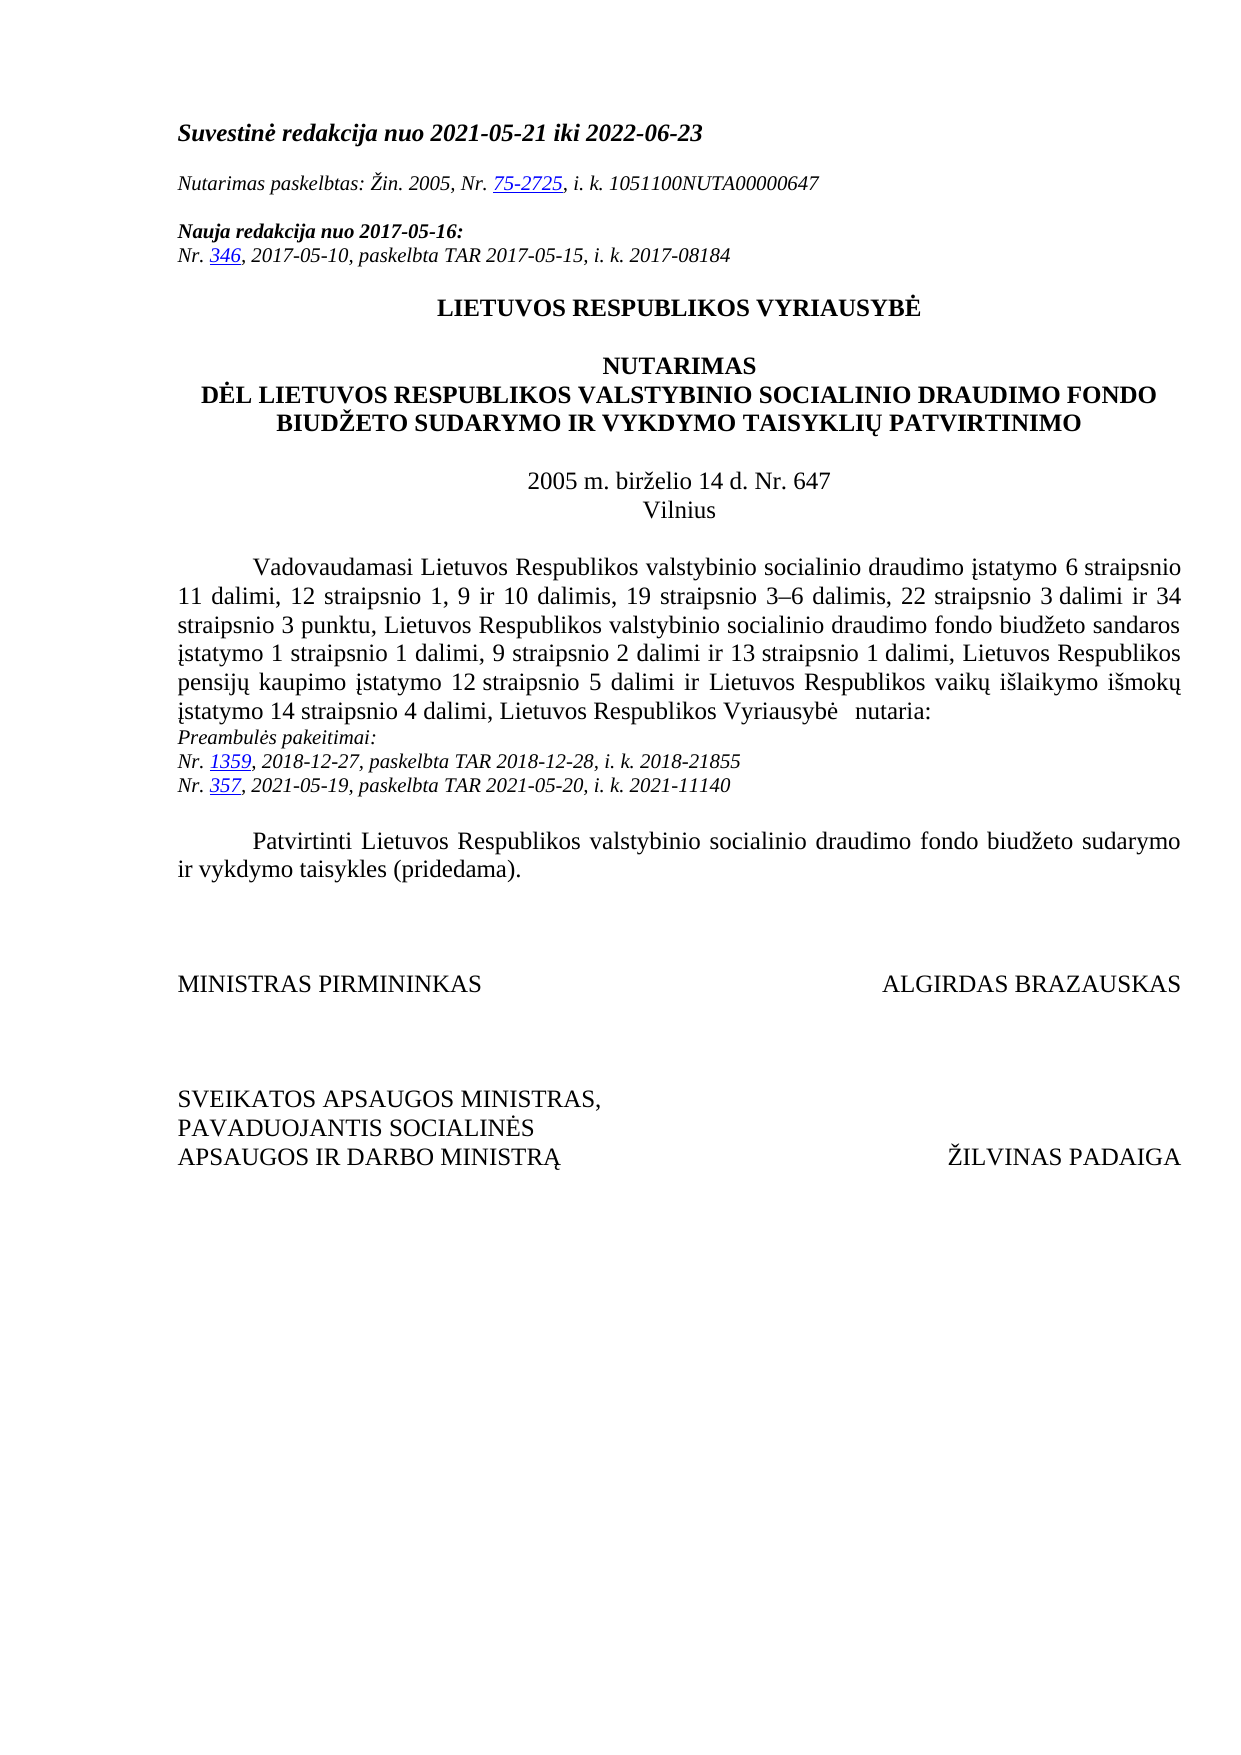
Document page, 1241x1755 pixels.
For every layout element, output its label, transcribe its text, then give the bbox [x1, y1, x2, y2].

text LIETUVOS RESPUBLIKOS VYRIAUSYBĖ [177, 293, 1181, 322]
text Suvestinė redakcija nuo 2021-05-21 iki 2022-06-23 [177, 118, 1181, 147]
text Nr. 346, 2017-05-10, paskelbta TAR 2017-05-15, i. k. 2017-08184 [177, 243, 1181, 267]
text Nutarimas paskelbtas: Žin. 2005, Nr. 75-2725, i. k. 1051100NUTA00000647 [177, 171, 1181, 195]
text Vilnius [177, 495, 1181, 523]
text SVEIKATOS APSAUGOS MINISTRAS, [177, 1084, 1181, 1113]
text DĖL LIETUVOS RESPUBLIKOS VALSTYBINIO SOCIALINIO DRAUDIMO FONDO BIUDŽETO SUDARYMO IR VYKDYMO TAISYKLIŲ PATVIRTINIMO [177, 380, 1181, 437]
text NUTARIMAS [177, 351, 1181, 380]
text APSAUGOS IR DARBO MINISTRĄ ŽILVINAS PADAIGA [177, 1142, 1181, 1171]
text Patvirtinti Lietuvos Respublikos valstybinio socialinio draudimo fondo biudžeto sudarymo ir vykdymo taisykles (pridedama). [177, 826, 1181, 883]
text Nr. 1359, 2018-12-27, paskelbta TAR 2018-12-28, i. k. 2018-21855 [177, 749, 1181, 773]
text PAVADUOJANTIS SOCIALINĖS [177, 1113, 1181, 1142]
text MINISTRAS PIRMININKAS ALGIRDAS BRAZAUSKAS [177, 969, 1181, 998]
text Vadovaudamasi Lietuvos Respublikos valstybinio socialinio draudimo įstatymo 6 straipsnio 11 dalimi, 12 straipsnio 1, 9 ir 10 dalimis, 19 straipsnio 3–6 dalimis, 22 straipsnio 3 dalimi ir 34 straipsnio 3 punktu, Lietuvos Respublikos valstybinio socialinio draudimo fondo biudžeto sandaros įstatymo 1 straipsnio 1 dalimi, 9 straipsnio 2 dalimi ir 13 straipsnio 1 dalimi, Lietuvos Respublikos pensijų kaupimo įstatymo 12 straipsnio 5 dalimi ir Lietuvos Respublikos vaikų išlaikymo išmokų įstatymo 14 straipsnio 4 dalimi, Lietuvos Respublikos Vyriausybė nutaria: [177, 552, 1181, 725]
text Nauja redakcija nuo 2017-05-16: [177, 219, 1181, 243]
text 2005 m. birželio 14 d. Nr. 647 [177, 466, 1181, 495]
text Preambulės pakeitimai: [177, 725, 1181, 749]
text Nr. 357, 2021-05-19, paskelbta TAR 2021-05-20, i. k. 2021-11140 [177, 773, 1181, 797]
